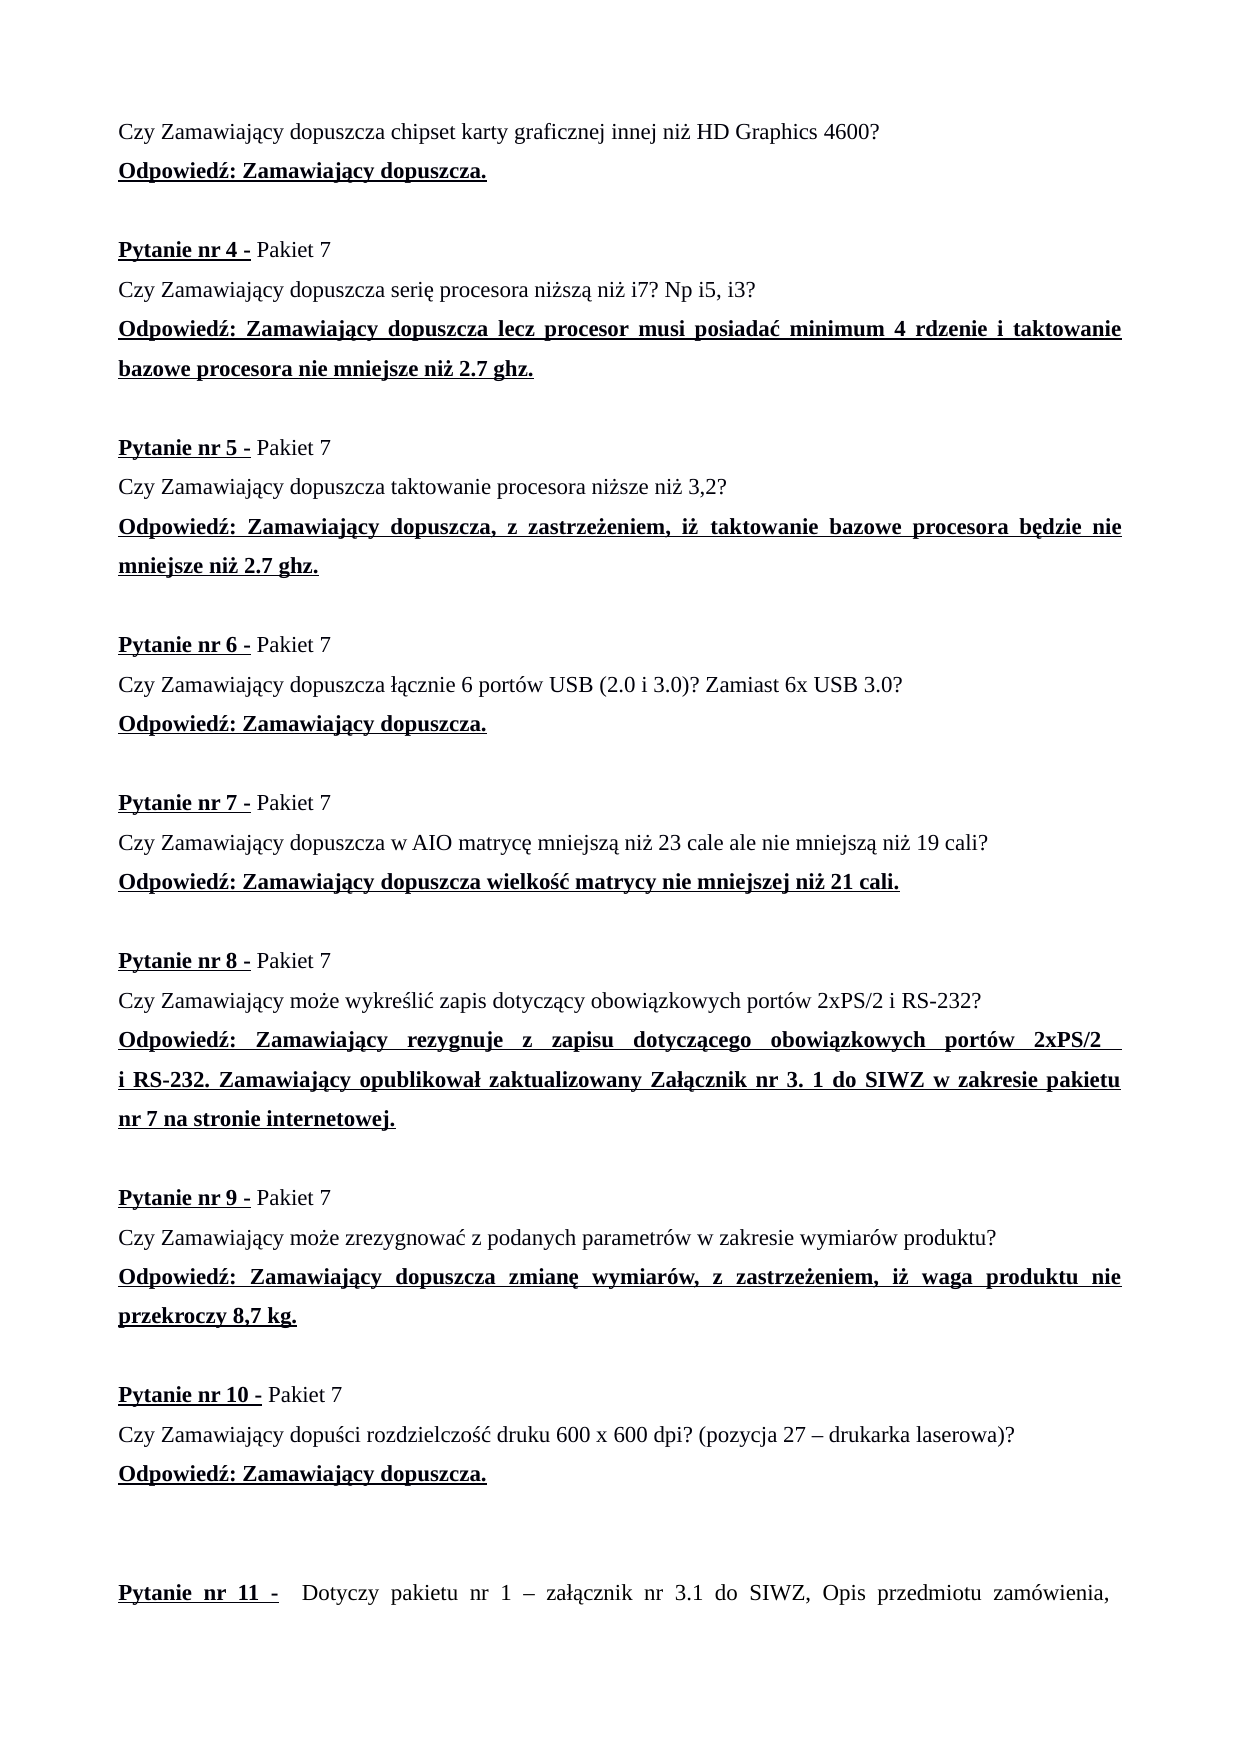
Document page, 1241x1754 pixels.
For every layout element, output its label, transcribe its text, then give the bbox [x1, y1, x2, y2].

text Pytanie nr 9 - Pakiet 7 [118, 1184, 1122, 1210]
text Pytanie nr 5 - Pakiet 7 [118, 434, 1122, 460]
text Czy Zamawiający dopuszcza w AIO matrycę mniejszą niż 23 cale ale nie mniejszą niż 19 cali? [118, 829, 1122, 855]
text Pytanie nr 7 - Pakiet 7 [118, 789, 1122, 816]
text przekroczy 8,7 kg. [118, 1287, 1122, 1329]
text Odpowiedź: Zamawiający rezygnuje z zapisu dotyczącego obowiązkowych portów 2xPS/2 [118, 1026, 1122, 1049]
text Pytanie nr 11 - Dotyczy pakietu nr 1 – załącznik nr 3.1 do SIWZ, Opis przedmiotu zamówienia, [118, 1579, 1122, 1605]
text Odpowiedź: Zamawiający dopuszcza. [118, 158, 1122, 184]
text Pytanie nr 10 - Pakiet 7 [118, 1381, 1122, 1408]
text bazowe procesora nie mniejsze niż 2.7 ghz. [118, 340, 1122, 381]
text Czy Zamawiający dopuszcza łącznie 6 portów USB (2.0 i 3.0)? Zamiast 6x USB 3.0? [118, 671, 1122, 697]
text Odpowiedź: Zamawiający dopuszcza, z zastrzeżeniem, iż taktowanie bazowe procesora będzie nie [118, 513, 1122, 536]
text Odpowiedź: Zamawiający dopuszcza wielkość matrycy nie mniejszej niż 21 cali. [118, 868, 1122, 894]
text Pytanie nr 8 - Pakiet 7 [118, 947, 1122, 973]
text Pytanie nr 4 - Pakiet 7 [118, 237, 1122, 263]
text Odpowiedź: Zamawiający dopuszcza zmianę wymiarów, z zastrzeżeniem, iż waga produktu nie [118, 1263, 1122, 1286]
text Czy Zamawiający może zrezygnować z podanych parametrów w zakresie wymiarów produktu? [118, 1223, 1122, 1250]
text Pytanie nr 6 - Pakiet 7 [118, 631, 1122, 658]
text mniejsze niż 2.7 ghz. [118, 537, 1122, 579]
text Czy Zamawiający dopuszcza serię procesora niższą niż i7? Np i5, i3? [118, 276, 1122, 302]
text Odpowiedź: Zamawiający dopuszcza. [118, 1460, 1122, 1487]
text Odpowiedź: Zamawiający dopuszcza lecz procesor musi posiadać minimum 4 rdzenie i taktowanie [118, 316, 1122, 338]
text Czy Zamawiający dopuści rozdzielczość druku 600 x 600 dpi? (pozycja 27 – drukarka laserowa)? [118, 1421, 1122, 1447]
text Czy Zamawiający dopuszcza chipset karty graficznej innej niż HD Graphics 4600? [118, 118, 1122, 144]
text Czy Zamawiający dopuszcza taktowanie procesora niższe niż 3,2? [118, 473, 1122, 500]
text Czy Zamawiający może wykreślić zapis dotyczący obowiązkowych portów 2xPS/2 i RS-232? [118, 987, 1122, 1013]
text i RS-232. Zamawiający opublikował zaktualizowany Załącznik nr 3. 1 do SIWZ w zakresie pakietu nr 7 na stronie internetowej. [118, 1050, 1122, 1131]
text Odpowiedź: Zamawiający dopuszcza. [118, 710, 1122, 737]
